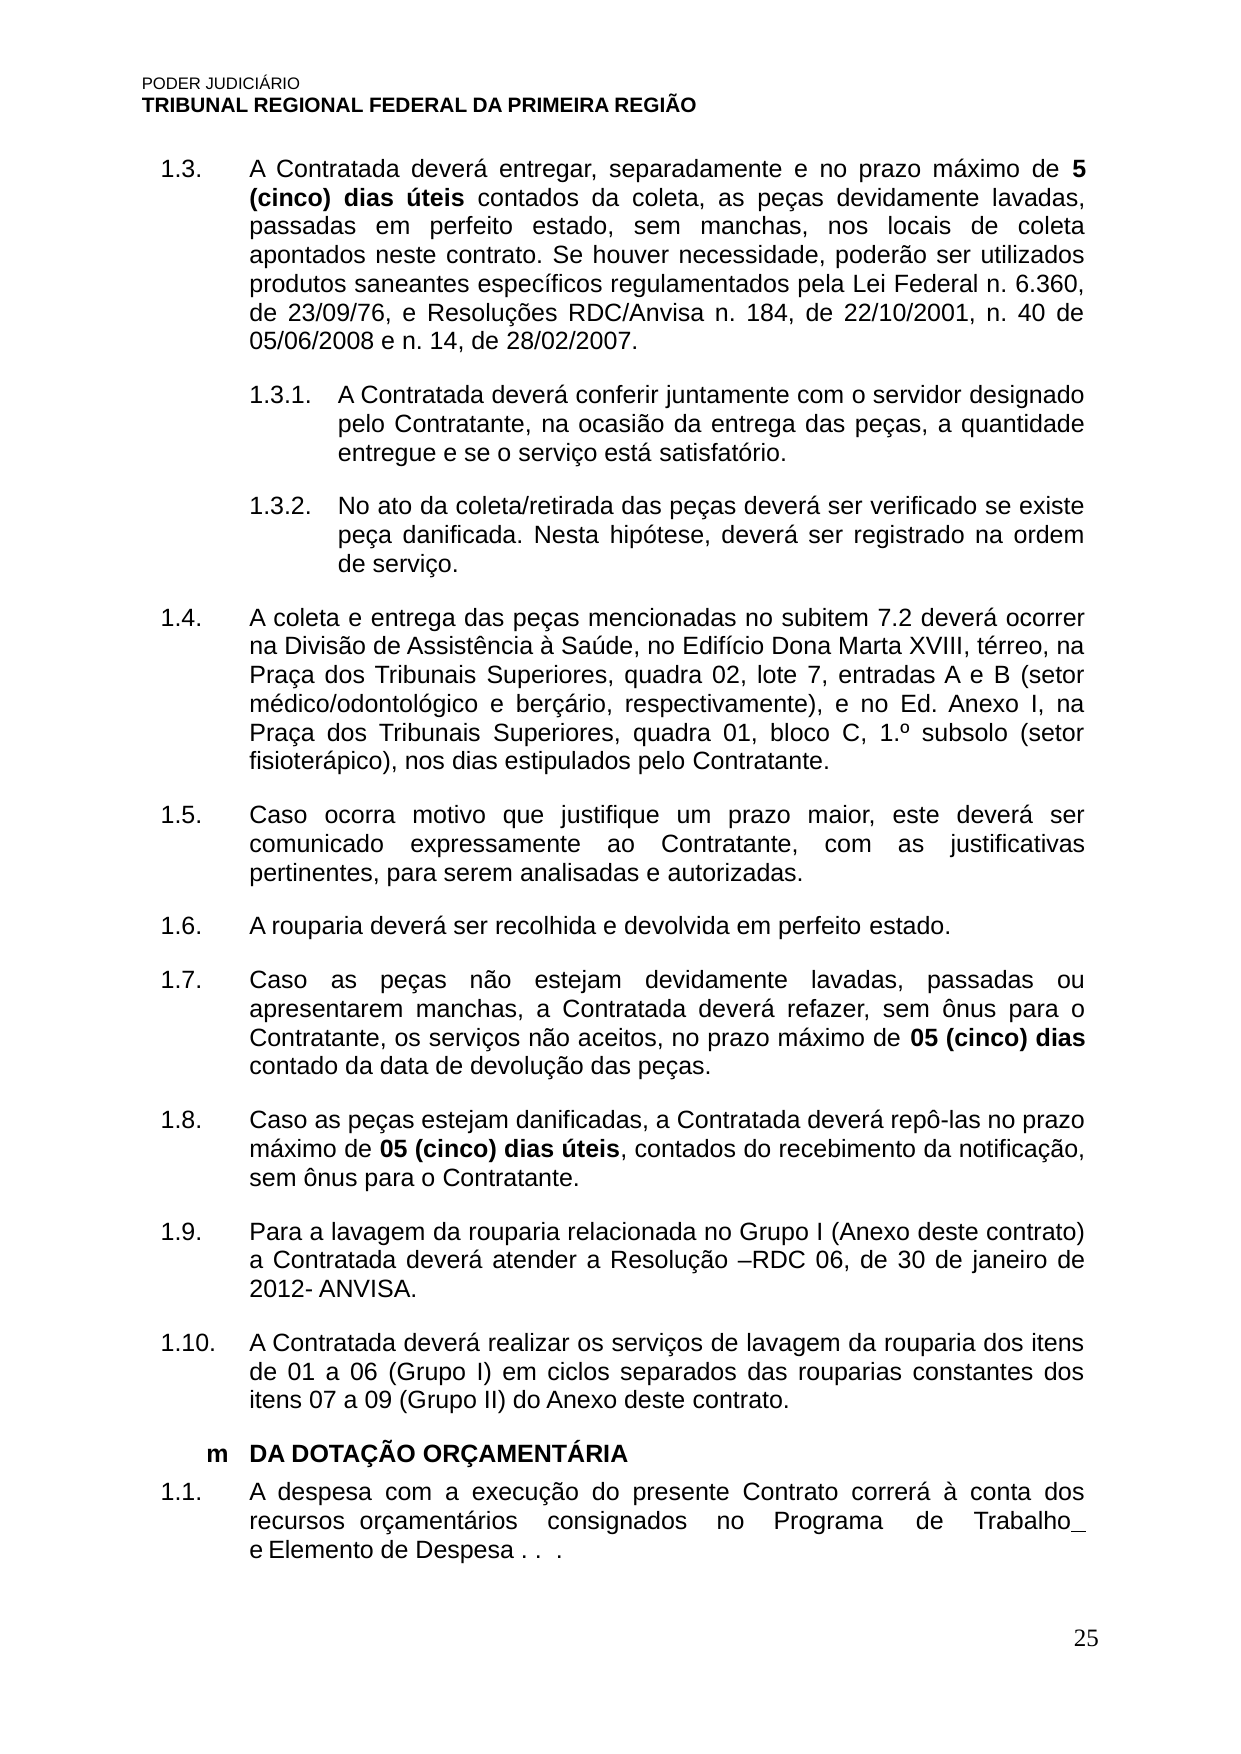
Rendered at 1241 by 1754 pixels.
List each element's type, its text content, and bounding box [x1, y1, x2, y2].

list Para a lavagem da rouparia relacionada no Grupo I (Anexo deste contrato) a Contratada deverá atender a Resolução –RDC 06, de 30 de janeiro de 2012- ANVISA. [160, 1216, 1086, 1303]
list A Contratada deverá conferir juntamente com o servidor designado pelo Contratante, na ocasião da entrega das peças, a quantidade entregue e se o serviço está satisfatório. [249, 380, 1086, 466]
list A Contratada deverá realizar os serviços de lavagem da rouparia dos itens de 01 a 06 (Grupo I) em ciclos separados das rouparias constantes dos itens 07 a 09 (Grupo II) do Anexo deste contrato. [160, 1328, 1086, 1414]
list Caso as peças não estejam devidamente lavadas, passadas ou apresentarem manchas, a Contratada deverá refazer, sem ônus para o Contratante, os serviços não aceitos, no prazo máximo de 05 (cinco) dias contado da data de devolução das peças. [160, 965, 1086, 1080]
list No ato da coleta/retirada das peças deverá ser verificado se existe peça danificada. Nesta hipótese, deverá ser registrado na ordem de serviço. [249, 491, 1086, 578]
subtitle DA DOTAÇÃO ORÇAMENTÁRIA [206, 1439, 1098, 1468]
list A coleta e entrega das peças mencionadas no subitem 7.2 deverá ocorrer na Divisão de Assistência à Saúde, no Edifício Dona Marta XVIII, térreo, na Praça dos Tribunais Superiores, quadra 02, lote 7, entradas A e B (setor médico/odontológico e berçário, respectivamente), e no Ed. Anexo I, na Praça dos Tribunais Superiores, quadra 01, bloco C, 1.º subsolo (setor fisioterápico), nos dias estipulados pelo Contratante. [160, 603, 1086, 775]
list A Contratada deverá entregar, separadamente e no prazo máximo de 5 (cinco) dias úteis contados da coleta, as peças devidamente lavadas, passadas em perfeito estado, sem manchas, nos locais de coleta apontados neste contrato. Se houver necessidade, poderão ser utilizados produtos saneantes específicos regulamentados pela Lei Federal n. 6.360, de 23/09/76, e Resoluções RDC/Anvisa n. 184, de 22/10/2001, n. 40 de 05/06/2008 e n. 14, de 28/02/2007. [160, 154, 1086, 355]
list A rouparia deverá ser recolhida e devolvida em perfeito estado. [160, 911, 1098, 940]
list A despesa com a execução do presente Contrato correrá à conta dos recursos orçamentários consignados no Programa de Trabalho e Elemento de Despesa . . . [160, 1477, 1086, 1564]
list Caso ocorra motivo que justifique um prazo maior, este deverá ser comunicado expressamente ao Contratante, com as justificativas pertinentes, para serem analisadas e autorizadas. [160, 800, 1086, 886]
list Caso as peças estejam danificadas, a Contratada deverá repô-las no prazo máximo de 05 (cinco) dias úteis, contados do recebimento da notificação, sem ônus para o Contratante. [160, 1105, 1086, 1191]
